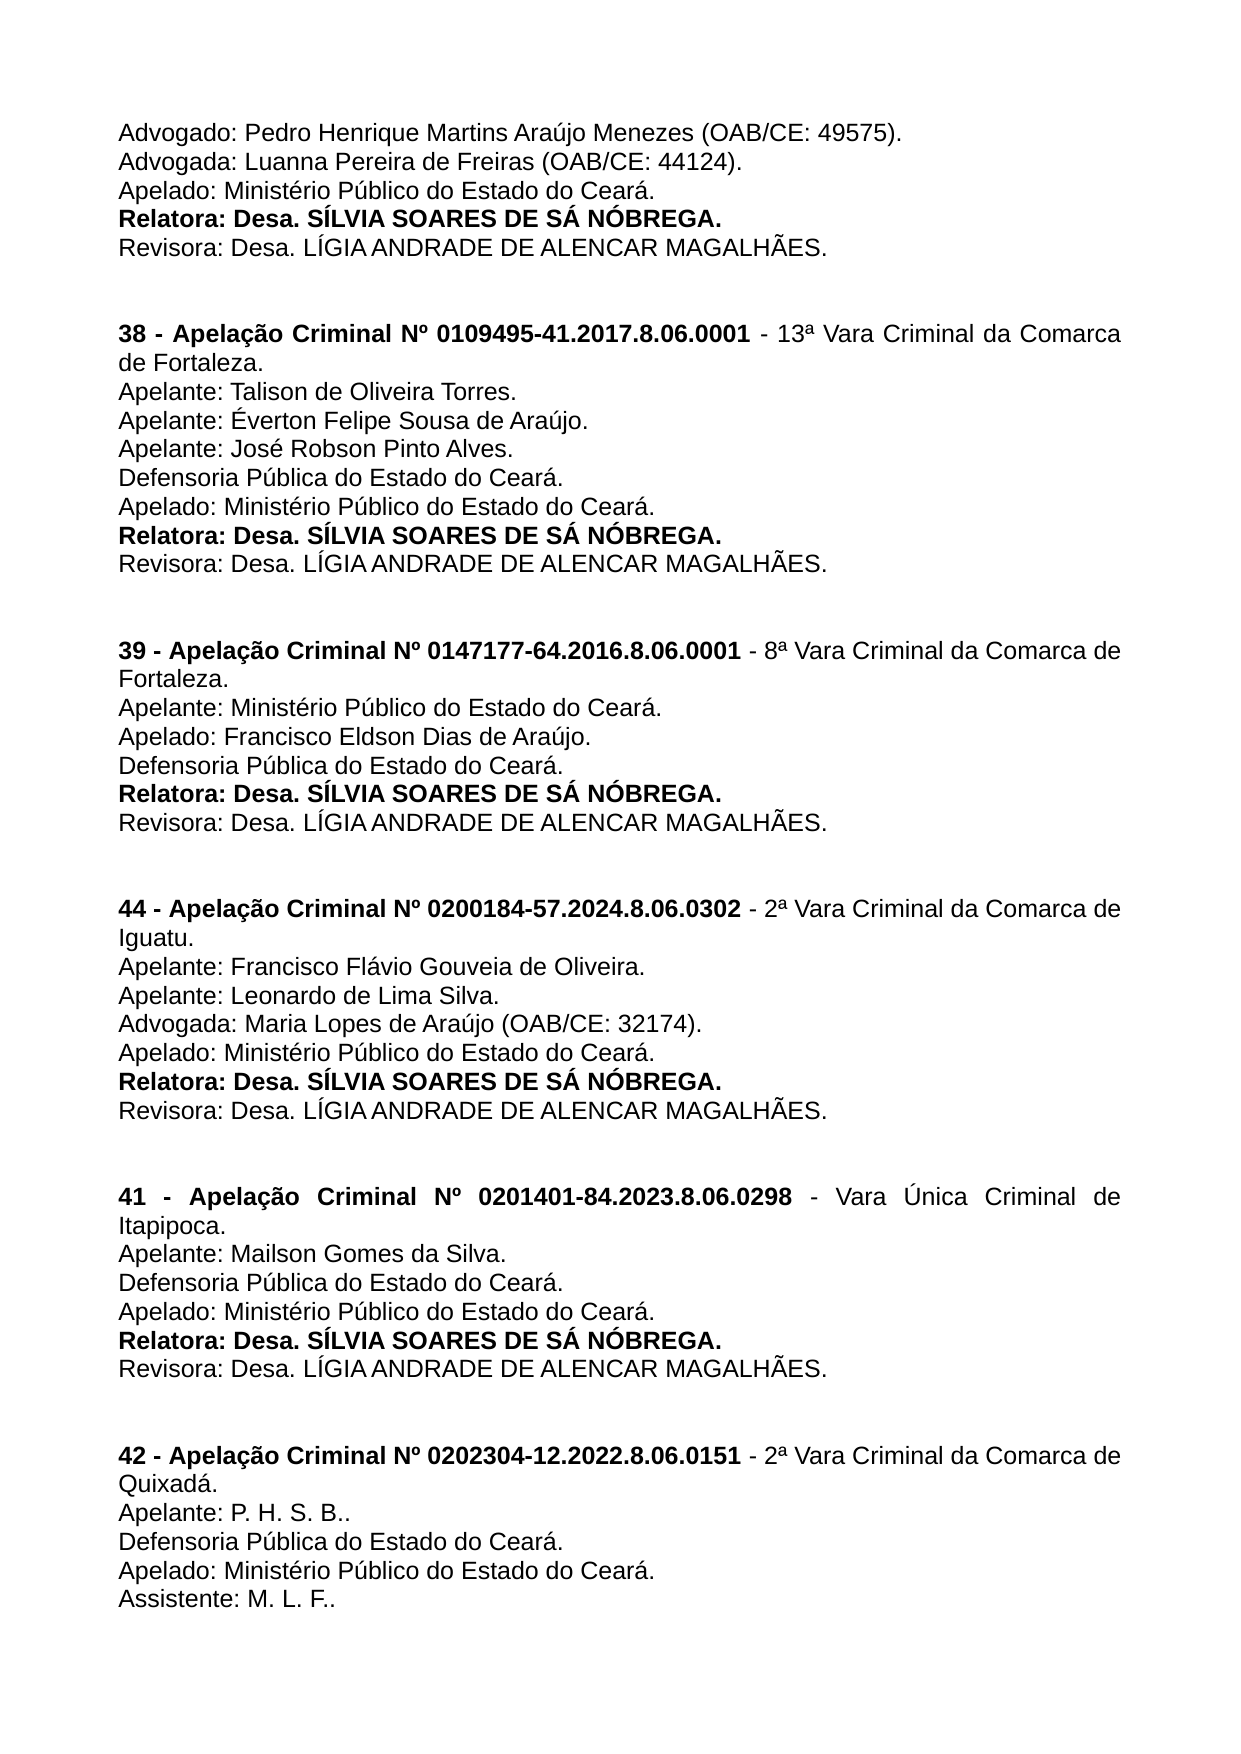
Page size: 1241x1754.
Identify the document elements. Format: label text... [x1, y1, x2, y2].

text 41 - Apelação Criminal Nº 0201401-84.2023.8.06.0298 - Vara Única Criminal de Itapipoca. [118, 1182, 1122, 1239]
text Defensoria Pública do Estado do Ceará. [118, 751, 1122, 779]
text Apelante: Éverton Felipe Sousa de Araújo. [118, 406, 1122, 434]
text Advogada: Maria Lopes de Araújo (OAB/CE: 32174). [118, 1009, 1122, 1038]
text Apelante: P. H. S. B.. [118, 1498, 1122, 1527]
text Apelado: Ministério Público do Estado do Ceará. [118, 176, 1122, 204]
text Advogado: Pedro Henrique Martins Araújo Menezes (OAB/CE: 49575). [118, 118, 1122, 147]
text Apelante: Leonardo de Lima Silva. [118, 981, 1122, 1009]
text Apelado: Ministério Público do Estado do Ceará. [118, 1297, 1122, 1326]
text Revisora: Desa. LÍGIA ANDRADE DE ALENCAR MAGALHÃES. [118, 233, 1122, 262]
text Revisora: Desa. LÍGIA ANDRADE DE ALENCAR MAGALHÃES. [118, 1096, 1122, 1124]
text Relatora: Desa. SÍLVIA SOARES DE SÁ NÓBREGA. [118, 1067, 1122, 1096]
text Relatora: Desa. SÍLVIA SOARES DE SÁ NÓBREGA. [118, 204, 1122, 233]
text Defensoria Pública do Estado do Ceará. [118, 1527, 1122, 1556]
text Apelado: Ministério Público do Estado do Ceará. [118, 1556, 1122, 1584]
text Apelado: Ministério Público do Estado do Ceará. [118, 1038, 1122, 1067]
text 42 - Apelação Criminal Nº 0202304-12.2022.8.06.0151 - 2ª Vara Criminal da Comarca de Quixadá. [118, 1441, 1122, 1498]
text Apelante: Ministério Público do Estado do Ceará. [118, 693, 1122, 722]
text Relatora: Desa. SÍLVIA SOARES DE SÁ NÓBREGA. [118, 779, 1122, 808]
text Apelante: Mailson Gomes da Silva. [118, 1239, 1122, 1268]
text Revisora: Desa. LÍGIA ANDRADE DE ALENCAR MAGALHÃES. [118, 549, 1122, 578]
text Apelante: José Robson Pinto Alves. [118, 434, 1122, 463]
text Defensoria Pública do Estado do Ceará. [118, 463, 1122, 492]
text Apelado: Ministério Público do Estado do Ceará. [118, 492, 1122, 521]
text Defensoria Pública do Estado do Ceará. [118, 1268, 1122, 1297]
text Apelado: Francisco Eldson Dias de Araújo. [118, 722, 1122, 751]
text Relatora: Desa. SÍLVIA SOARES DE SÁ NÓBREGA. [118, 521, 1122, 549]
text Advogada: Luanna Pereira de Freiras (OAB/CE: 44124). [118, 147, 1122, 176]
text Revisora: Desa. LÍGIA ANDRADE DE ALENCAR MAGALHÃES. [118, 1354, 1122, 1383]
text Apelante: Francisco Flávio Gouveia de Oliveira. [118, 952, 1122, 981]
text Relatora: Desa. SÍLVIA SOARES DE SÁ NÓBREGA. [118, 1326, 1122, 1354]
text Revisora: Desa. LÍGIA ANDRADE DE ALENCAR MAGALHÃES. [118, 808, 1122, 837]
text 39 - Apelação Criminal Nº 0147177-64.2016.8.06.0001 - 8ª Vara Criminal da Comarca de Fortaleza. [118, 636, 1122, 693]
text 44 - Apelação Criminal Nº 0200184-57.2024.8.06.0302 - 2ª Vara Criminal da Comarca de Iguatu. [118, 894, 1122, 952]
text 38 - Apelação Criminal Nº 0109495-41.2017.8.06.0001 - 13ª Vara Criminal da Comarca de Fortaleza. [118, 319, 1122, 377]
text Assistente: M. L. F.. [118, 1584, 1122, 1613]
text Apelante: Talison de Oliveira Torres. [118, 377, 1122, 406]
